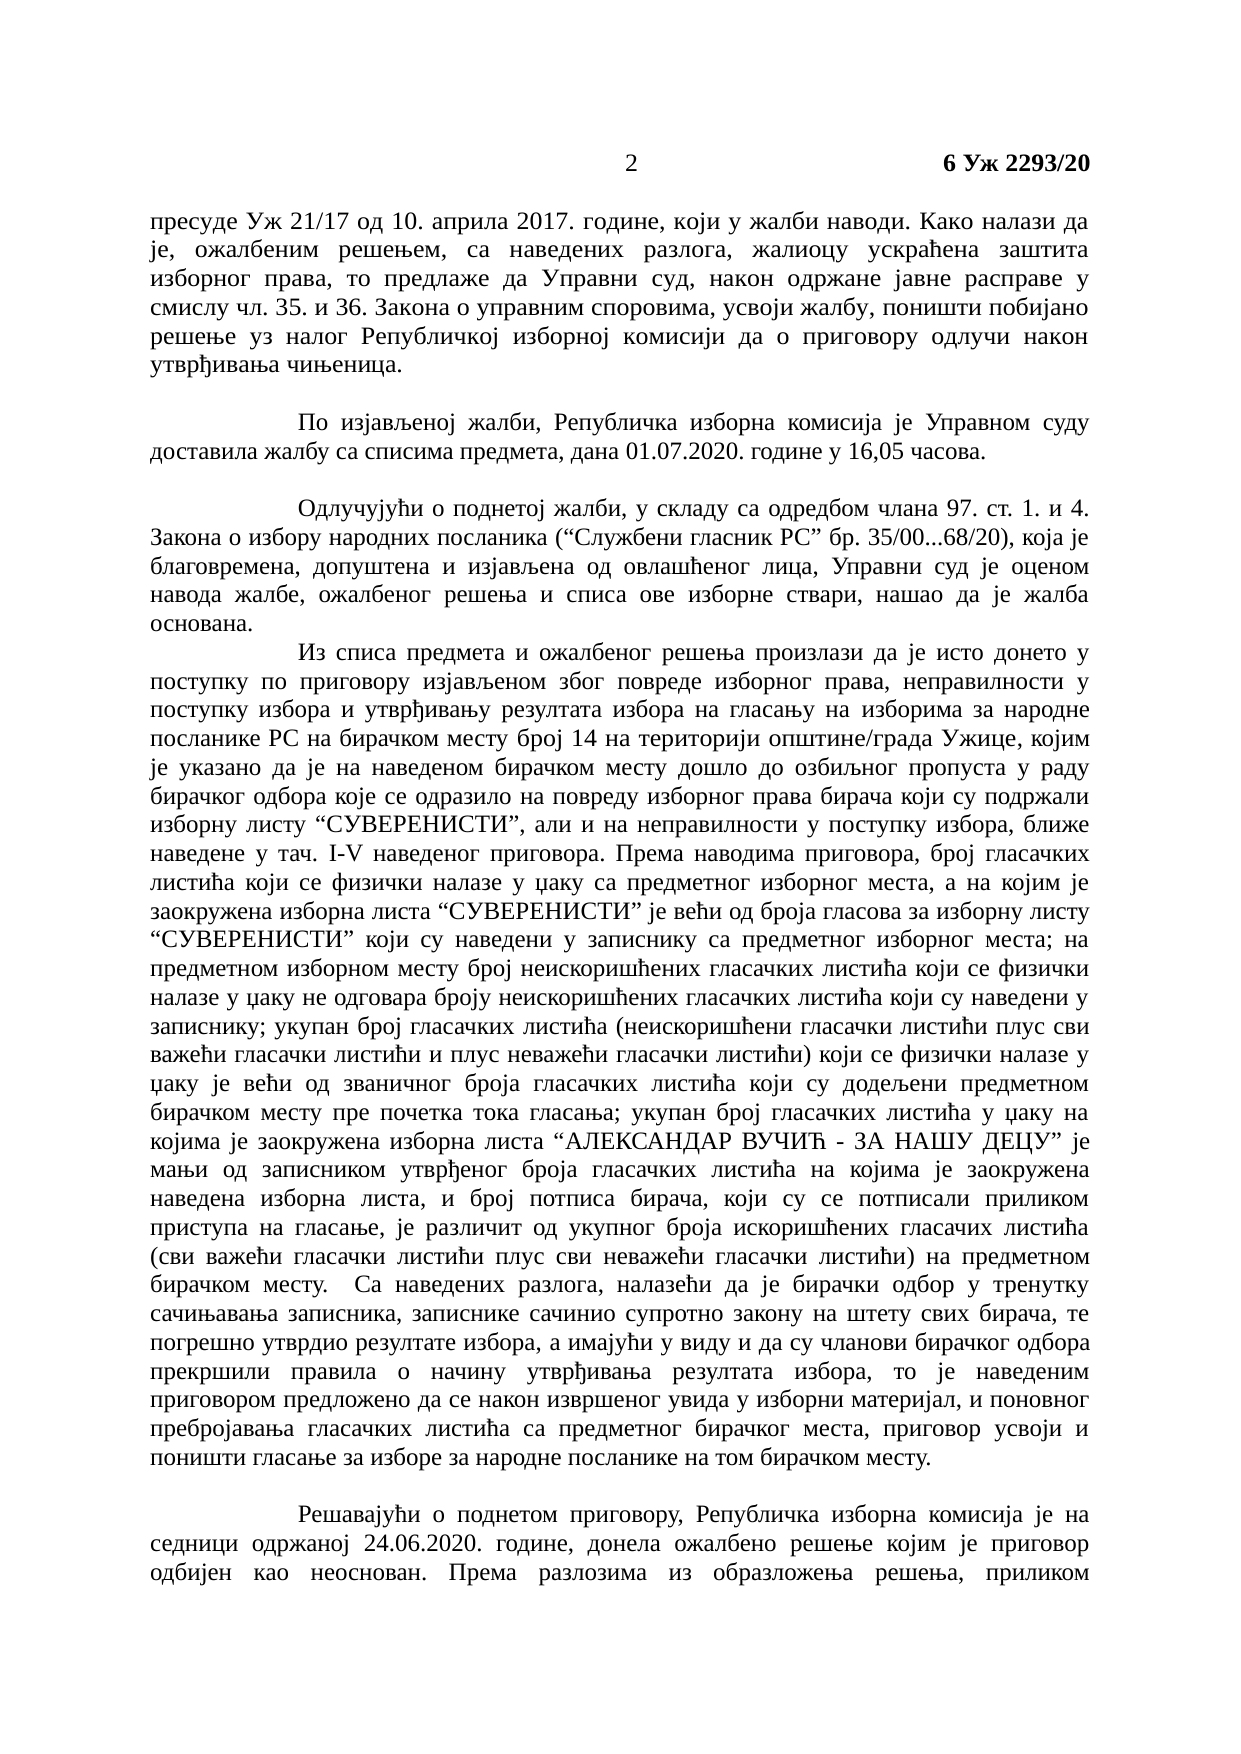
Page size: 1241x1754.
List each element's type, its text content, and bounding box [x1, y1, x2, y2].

text Решавајући о поднетом приговору, Републичка изборна комисија је на седници одржаној 24.06.2020. године, донела ожалбено решење којим је приговор одбијен као неоснован. Према разлозима из образложења решења, приликом [150, 1499, 1090, 1586]
text По изјављеној жалби, Републичка изборна комисија је Управном суду доставила жалбу са списима предмета, дана 01.07.2020. године у 16,05 часова. [150, 407, 1090, 464]
text Из списа предмета и ожалбеног решења произлази да је исто донето у поступку по приговору изјављеном због повреде изборног права, неправилности у поступку избора и утврђивању резултата избора на гласању на изборима за народне посланике РС на бирачком месту број 14 на територији општине/града Ужице, којим је указано да је на наведеном бирачком месту дошло до озбиљног пропуста у раду бирачког одбора које се одразило на повреду изборног права бирача који су подржали изборну листу “СУВЕРЕНИСТИ”, али и на неправилности у поступку избора, ближе наведене у тач. I-V наведеног приговора. Према наводима приговора, број гласачких листића који се физички налазе у џаку са предметног изборног места, а на којим је заокружена изборна листа “СУВЕРЕНИСТИ” је већи од броја гласова за изборну листу “СУВЕРЕНИСТИ” који су наведени у записнику са предметног изборног места; на предметном изборном месту број неискоришћених гласачких листића који се физички налазе у џаку не одговара броју неискоришћених гласачких листића који су наведени у записнику; укупан број гласачких листића (неискоришћени гласачки листићи плус сви важећи гласачки листићи и плус неважећи гласачки листићи) који се физички налазе у џаку је већи од званичног броја гласачких листића који су додељени предметном бирачком месту пре почетка тока гласања; укупан број гласачких листића у џаку на којима је заокружена изборна листа “АЛЕКСАНДАР ВУЧИЋ - ЗА НАШУ ДЕЦУ” је мањи од записником утврђеног броја гласачких листића на којима је заокружена наведена изборна листа, и број потписа бирача, који су се потписали приликом приступа на гласање, је различит од укупног броја искоришћених гласачих листића (сви важећи гласачки листићи плус сви неважећи гласачки листићи) на предметном бирачком месту. Са наведених разлога, налазећи да је бирачки одбор у тренутку сачињавања записника, записнике сачинио супротно закону на штету свих бирача, те погрешно утврдио резултате избора, а имајући у виду и да су чланови бирачког одбора прекршили правила о начину утврђивања резултата избора, то је наведеним приговором предложено да се након извршеног увида у изборни материјал, и поновног пребројавања гласачких листића са предметног бирачког места, приговор усвоји и поништи гласање за изборе за народне посланике на том бирачком месту. [150, 637, 1090, 1471]
text пресуде Уж 21/17 од 10. априла 2017. године, који у жалби наводи. Како налази да је, ожалбеним решењем, са наведених разлога, жалиоцу ускраћена заштита изборног права, то предлаже да Управни суд, након одржане јавне расправе у смислу чл. 35. и 36. Закона о управним споровима, усвоји жалбу, поништи побијано решење уз налог Републичкој изборној комисији да о приговору одлучи након утврђивања чињеница. [150, 206, 1090, 378]
text Одлучујући о поднетој жалби, у складу са одредбом члана 97. ст. 1. и 4. Закона о избору народних посланика (“Службени гласник РС” бр. 35/00...68/20), која је благовремена, допуштена и изјављена од овлашћеног лица, Управни суд је оценом навода жалбе, ожалбеног решења и списа ове изборне ствари, нашао да је жалба основана. [150, 493, 1090, 637]
